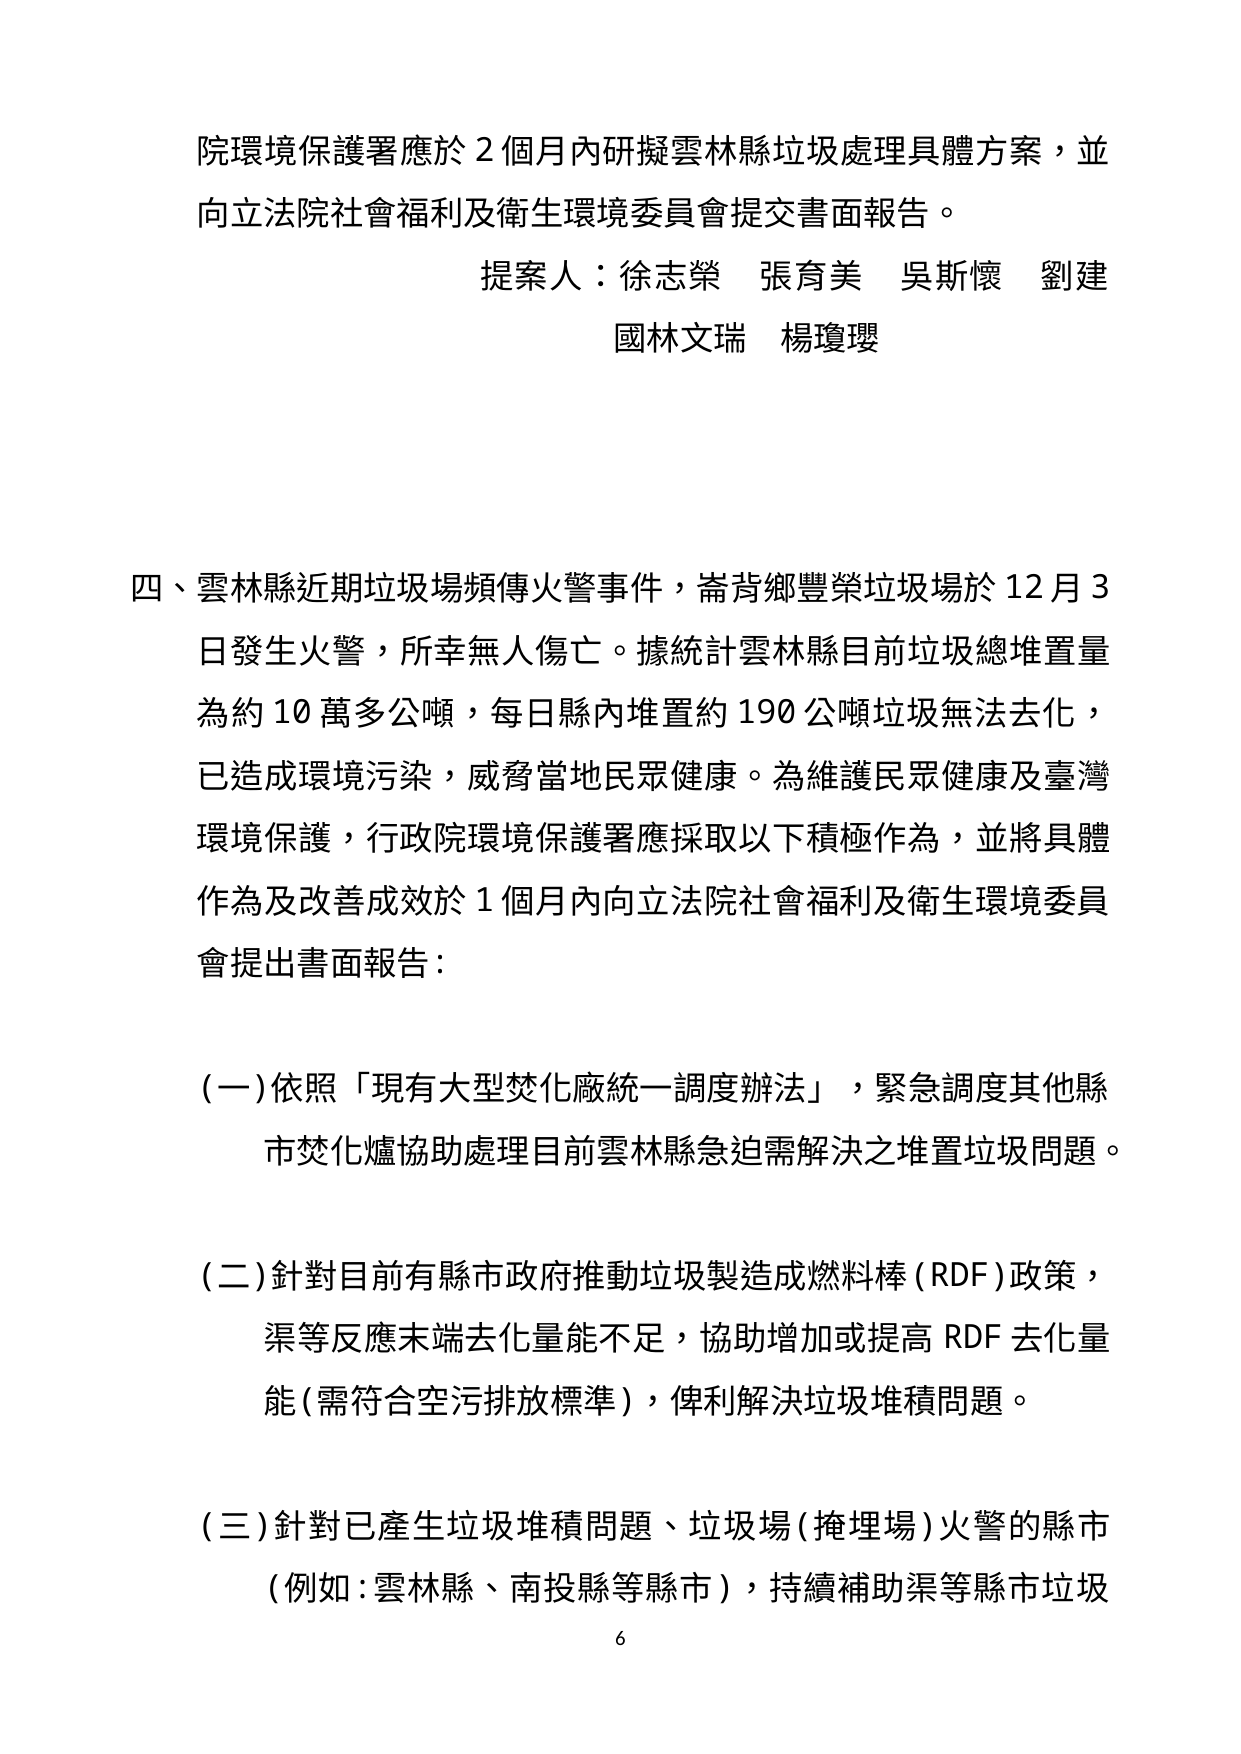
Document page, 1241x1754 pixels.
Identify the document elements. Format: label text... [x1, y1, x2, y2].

text (三)針對已產生垃圾堆積問題、垃圾場(掩埋場)火警的縣市(例如:雲林縣、南投縣等縣市)，持續補助渠等縣市垃圾 [197, 1482, 1110, 1607]
text 四、雲林縣近期垃圾場頻傳火警事件，崙背鄉豐榮垃圾場於12月3日發生火警，所幸無人傷亡。據統計雲林縣目前垃圾總堆置量為約10萬多公噸，每日縣內堆置約190公噸垃圾無法去化，已造成環境污染，威脅當地民眾健康。為維護民眾健康及臺灣環境保護，行政院環境保護署應採取以下積極作為，並將具體作為及改善成效於1個月內向立法院社會福利及衛生環境委員會提出書面報告: [130, 544, 1110, 982]
text 提案人：徐志榮 張育美 吳斯懷 劉建國林文瑞 楊瓊瓔 [480, 232, 1110, 357]
text (二)針對目前有縣市政府推動垃圾製造成燃料棒(RDF)政策，渠等反應末端去化量能不足，協助增加或提高RDF去化量能(需符合空污排放標準)，俾利解決垃圾堆積問題。 [197, 1232, 1110, 1419]
text (一)依照「現有大型焚化廠統一調度辦法」，緊急調度其他縣市焚化爐協助處理目前雲林縣急迫需解決之堆置垃圾問題。 [197, 1044, 1110, 1169]
text 三、有鑑於雲林縣目前因為無焚化爐，致垃圾堆積如山，目前皆以外包與其他縣市處理，但此非為長久之計。然而雲林縣每日約產生245噸的垃圾量，其中除台塑六輕廠協助麥寮鄉及台西鄉垃圾處理外，雲林縣每日還需外運120至150噸垃圾至其他縣市處置。行政院環境保護署應協調互惠合作方式解決垃圾問題，但行政院環境保護署遲未予以協調處理。爰此，提案要求行政院環境保護署應於2個月內研擬雲林縣垃圾處理具體方案，並向立法院社會福利及衛生環境委員會提交書面報告。 [130, 107, 1110, 232]
